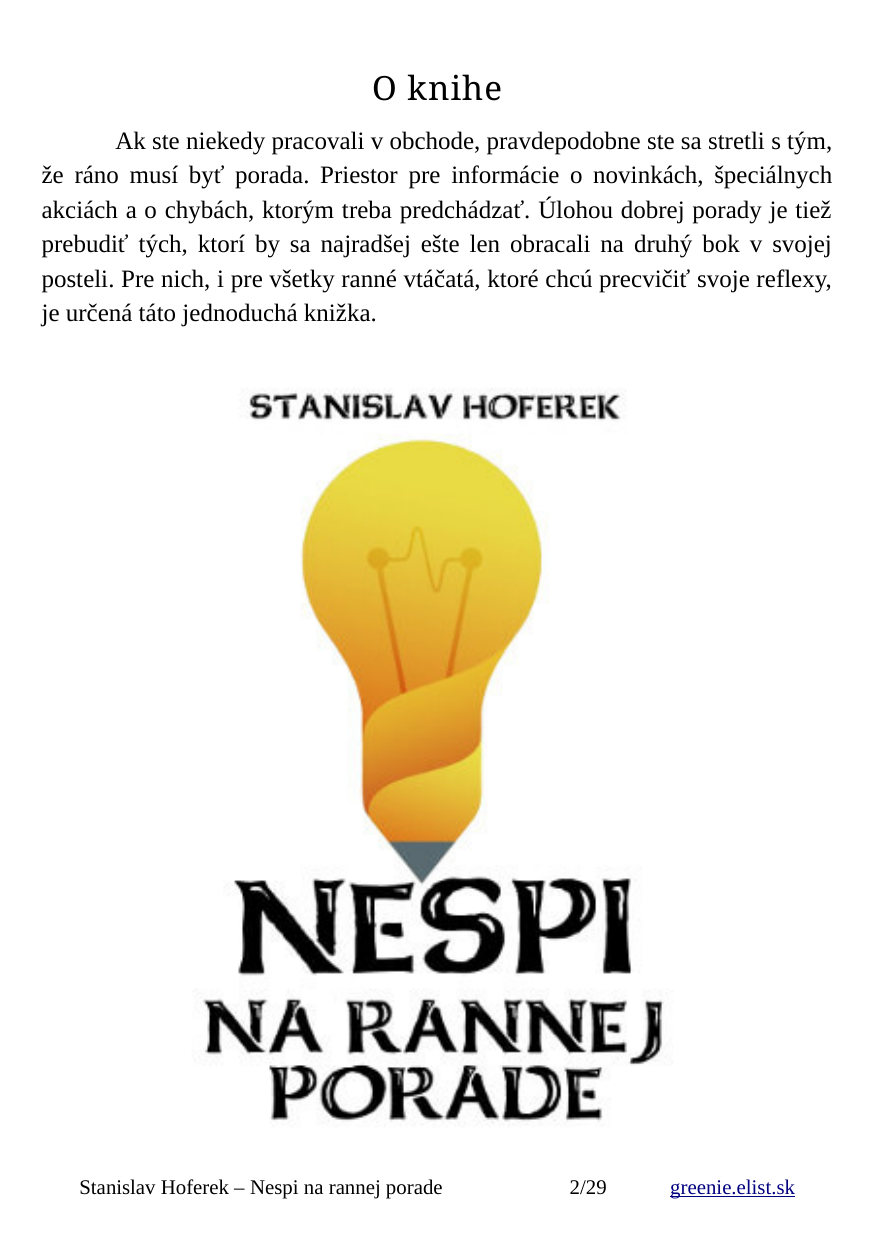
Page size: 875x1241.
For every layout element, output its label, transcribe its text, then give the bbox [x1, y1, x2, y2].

picture [146, 373, 728, 1143]
subtitle O knihe [41, 62, 833, 113]
text Ak ste niekedy pracovali v obchode, pravdepodobne ste sa stretli s tým, že ráno musí byť porada. Priestor pre informácie o novinkách, špeciálnych akciách a o chybách, ktorým treba predchádzať. Úlohou dobrej porady je tiež prebudiť tých, ktorí by sa najradšej ešte len obracali na druhý bok v svojej posteli. Pre nich, i pre všetky ranné vtáčatá, ktoré chcú precvičiť svoje reflexy, je určená táto jednoduchá knižka. [41, 126, 833, 327]
